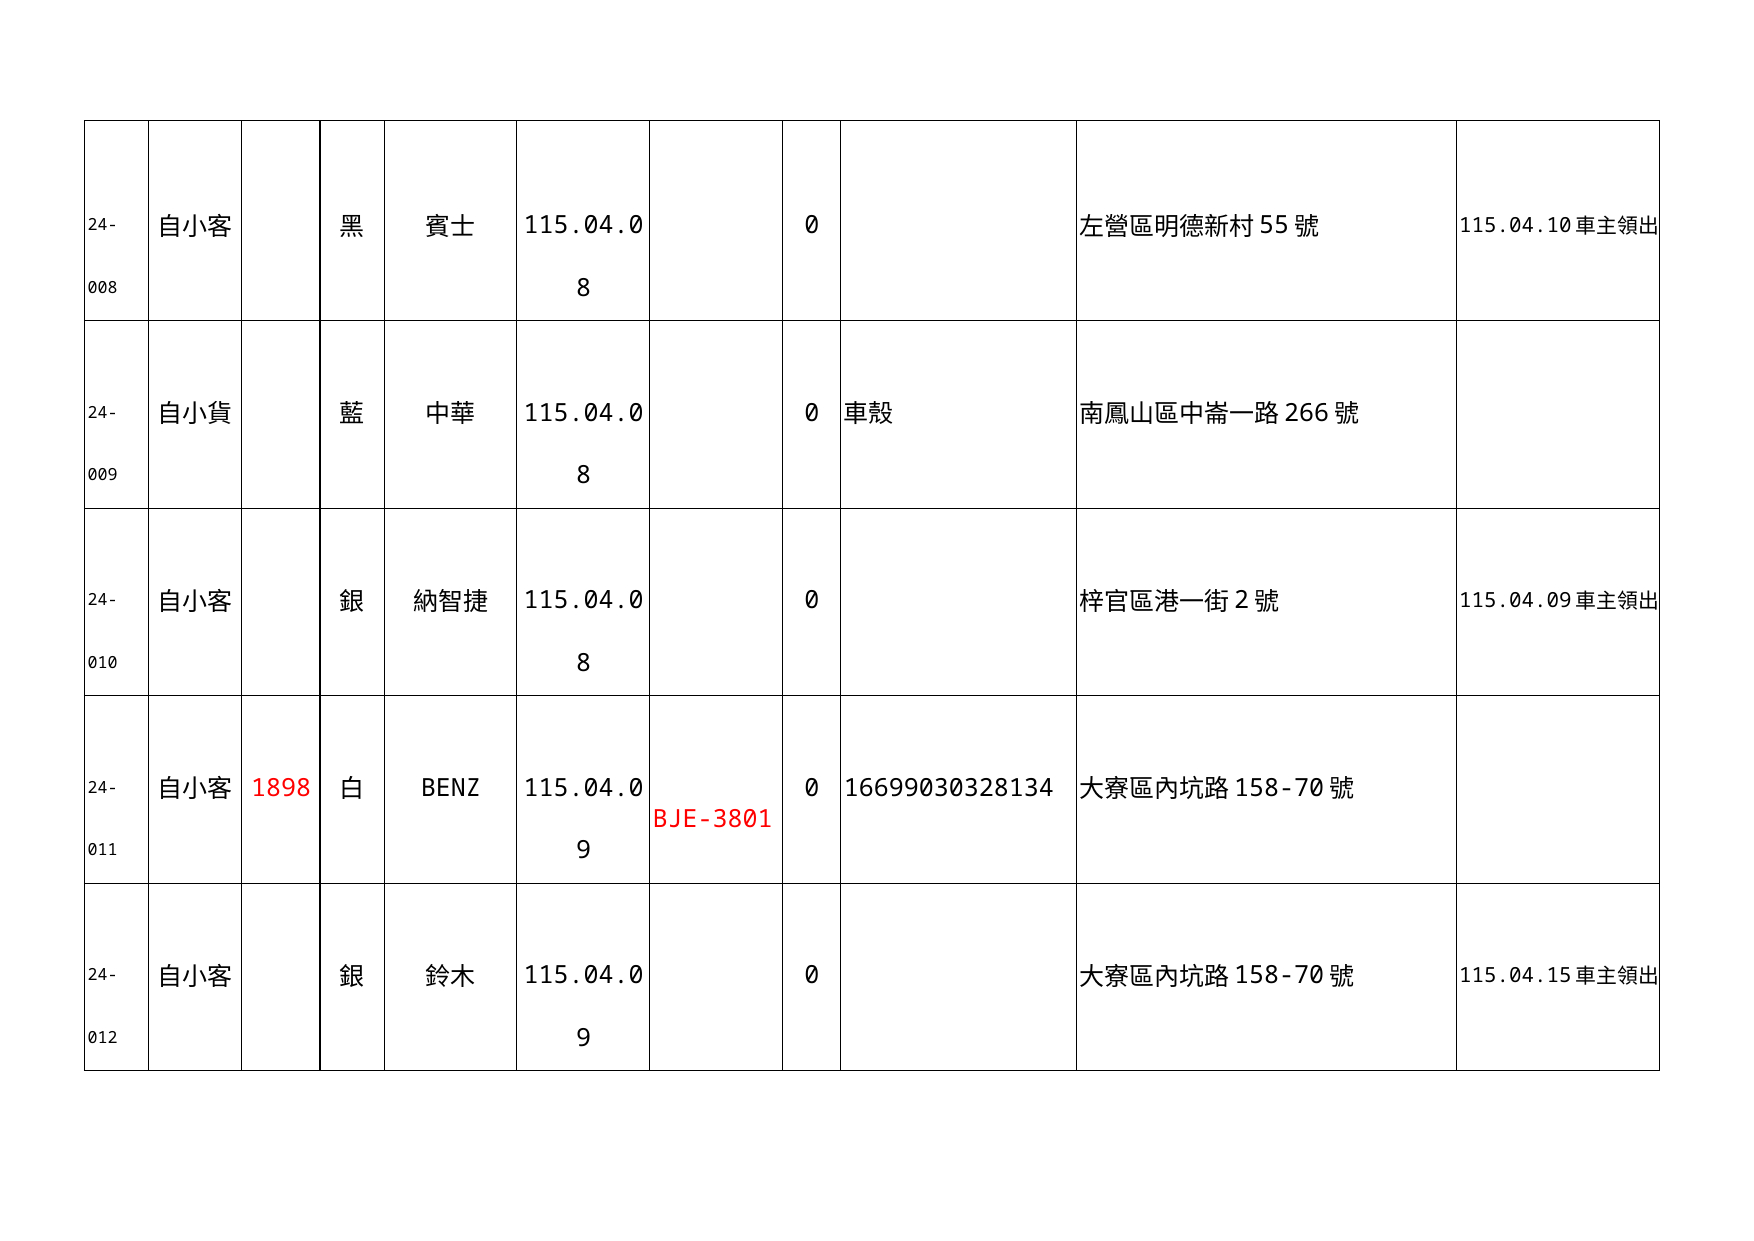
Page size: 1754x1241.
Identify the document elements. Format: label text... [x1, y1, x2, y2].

table_cell 24-011 [85, 696, 148, 883]
table_cell [242, 121, 319, 320]
table_cell 黑 [321, 121, 384, 320]
table_cell 自小客 [149, 696, 241, 883]
table_cell [650, 884, 782, 1070]
table_cell 1898 [242, 696, 319, 883]
table_cell 115.04.15車主領出 [1457, 884, 1659, 1070]
table_cell 115.04.09 [517, 696, 649, 883]
table_cell BJE-3801 [650, 696, 782, 883]
table_cell 白 [321, 696, 384, 883]
table_cell BENZ [385, 696, 516, 883]
table_cell 大寮區內坑路158-70號 [1077, 884, 1456, 1070]
table_cell 自小貨 [149, 321, 241, 508]
table_cell [841, 509, 1076, 695]
table_cell 左營區明德新村55號 [1077, 121, 1456, 320]
table_cell 銀 [321, 884, 384, 1070]
table_cell [650, 321, 782, 508]
table_cell 藍 [321, 321, 384, 508]
table_cell 自小客 [149, 509, 241, 695]
table_cell 納智捷 [385, 509, 516, 695]
table_cell 24-012 [85, 884, 148, 1070]
table_cell 115.04.08 [517, 321, 649, 508]
table_cell [242, 321, 319, 508]
table_cell [242, 509, 319, 695]
table_cell 0 [783, 509, 840, 695]
table_cell 115.04.08 [517, 509, 649, 695]
table_cell 115.04.10車主領出 [1457, 121, 1659, 320]
table_cell 24-010 [85, 509, 148, 695]
table_cell [1457, 696, 1659, 883]
table_cell 大寮區內坑路158-70號 [1077, 696, 1456, 883]
table_cell 115.04.08 [517, 121, 649, 320]
table_cell 梓官區港一街2號 [1077, 509, 1456, 695]
table_cell 0 [783, 696, 840, 883]
table_cell 115.04.09車主領出 [1457, 509, 1659, 695]
table_cell 24-009 [85, 321, 148, 508]
table_cell [1457, 321, 1659, 508]
table_cell 0 [783, 321, 840, 508]
table_cell [242, 884, 319, 1070]
table_cell 24-008 [85, 121, 148, 320]
table_cell 鈴木 [385, 884, 516, 1070]
table_cell 自小客 [149, 884, 241, 1070]
table_cell 16699030328134 [841, 696, 1076, 883]
table_cell 南鳳山區中崙一路266號 [1077, 321, 1456, 508]
table_cell 車殼 [841, 321, 1076, 508]
table_cell 賓士 [385, 121, 516, 320]
table_cell 中華 [385, 321, 516, 508]
table_cell 115.04.09 [517, 884, 649, 1070]
table_cell 自小客 [149, 121, 241, 320]
table_cell [841, 884, 1076, 1070]
table_cell 0 [783, 884, 840, 1070]
table_cell [650, 121, 782, 320]
table_cell 0 [783, 121, 840, 320]
table_cell [841, 121, 1076, 320]
table_cell [650, 509, 782, 695]
table_cell 銀 [321, 509, 384, 695]
